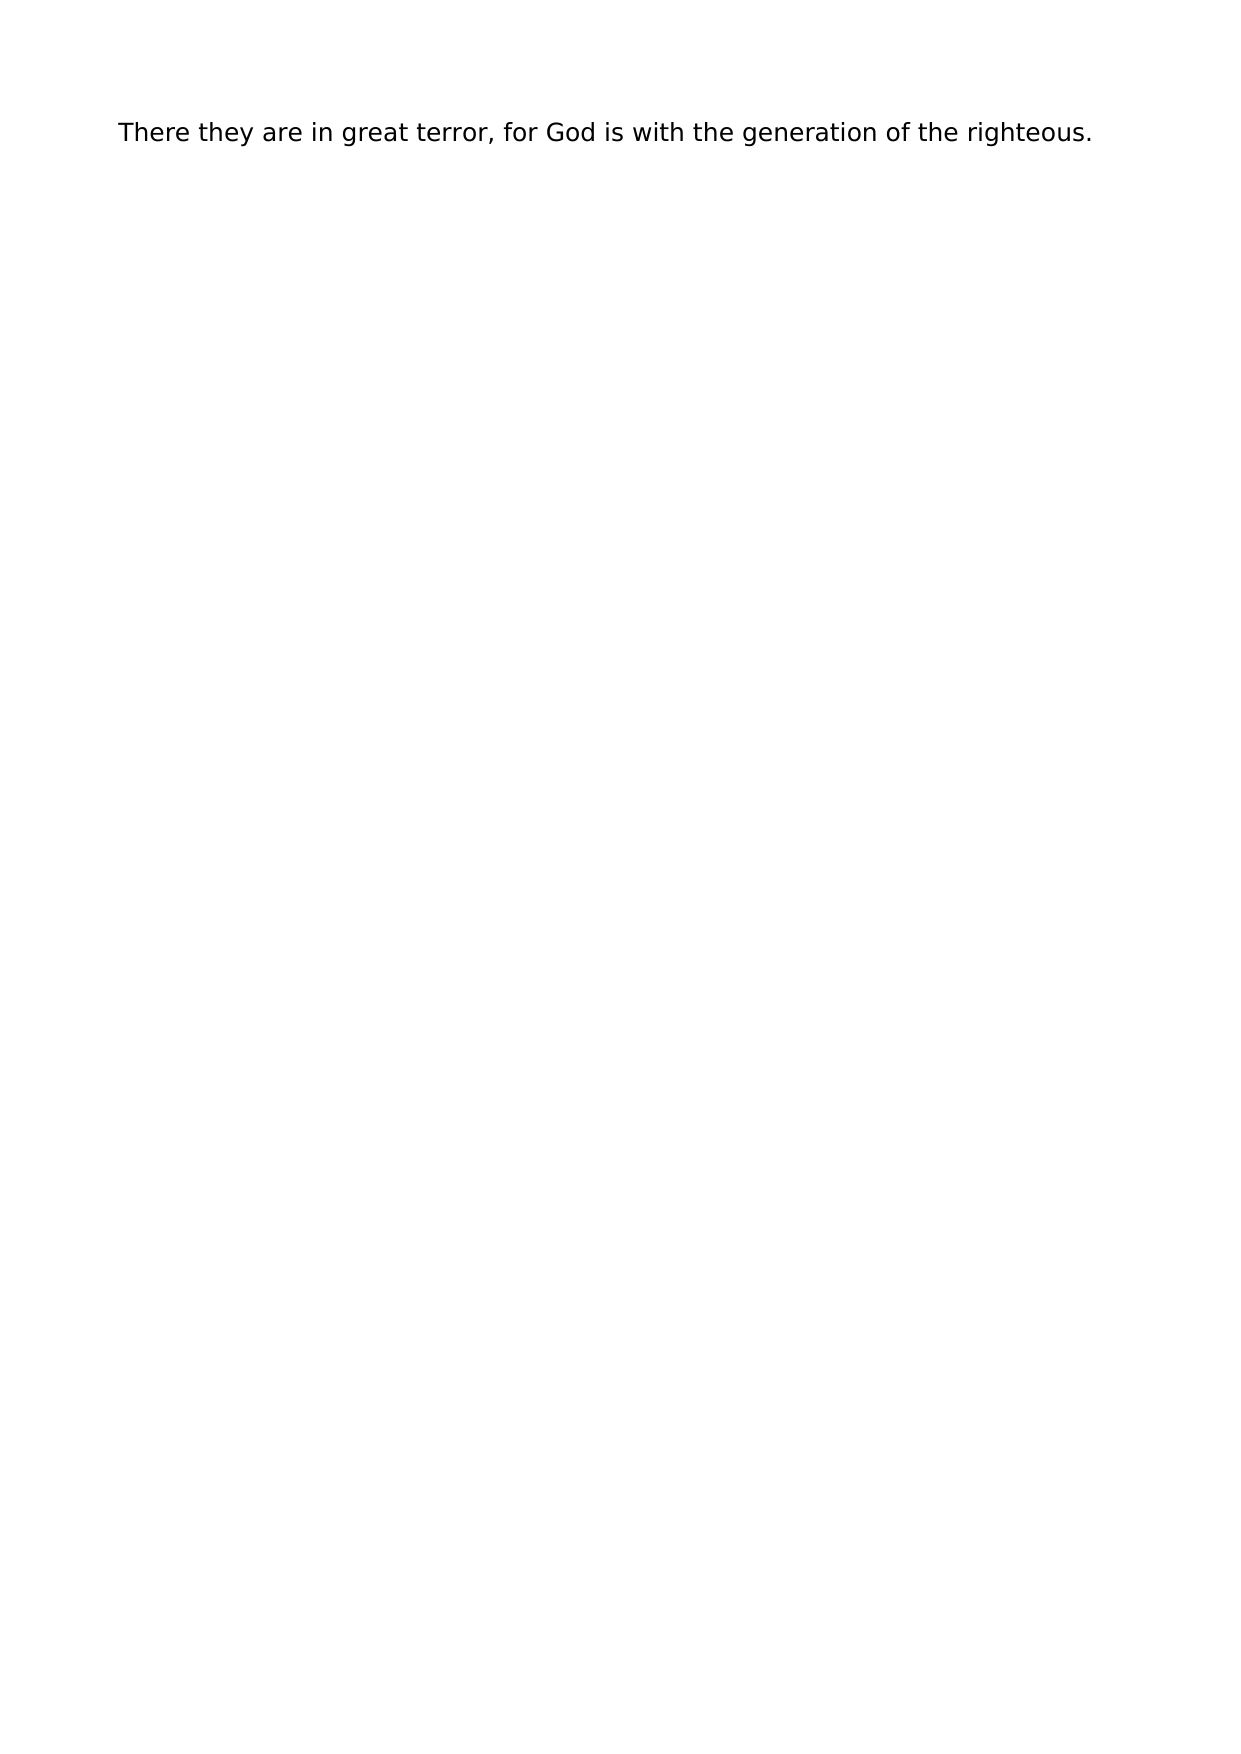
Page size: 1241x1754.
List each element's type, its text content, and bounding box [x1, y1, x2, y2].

text There they are in great terror, for God is with the generation of the righteous. [118, 118, 1122, 147]
